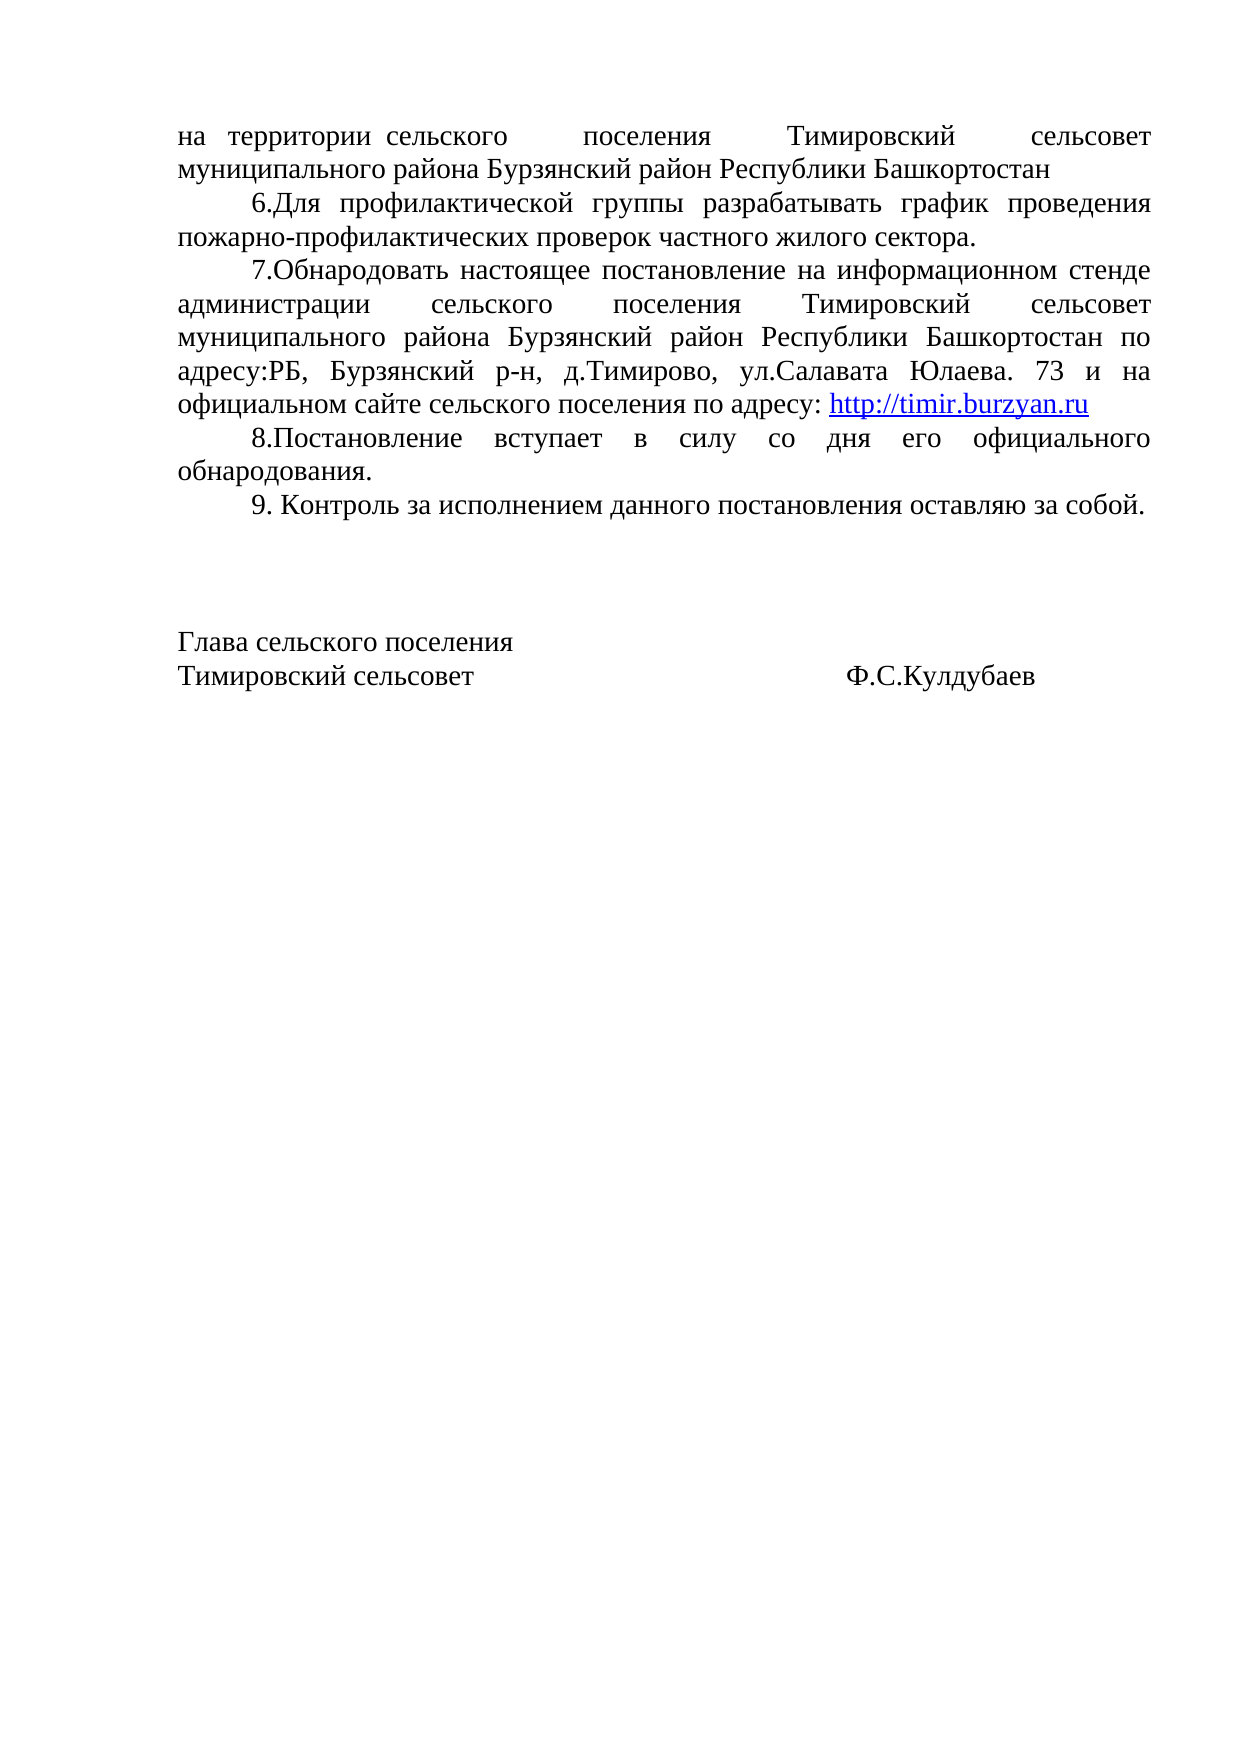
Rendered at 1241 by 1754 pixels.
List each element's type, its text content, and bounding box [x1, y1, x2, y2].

text 7.Обнародовать настоящее постановление на информационном стенде администрации сельского поселения Тимировский сельсовет муниципального района Бурзянский район Республики Башкортостан по адресу:РБ, Бурзянский р-н, д.Тимирово, ул.Салавата Юлаева. 73 и на официальном сайте сельского поселения по адресу: http://timir.burzyan.ru [177, 252, 1152, 420]
text Тимировский сельсовет Ф.С.Кулдубаев [177, 658, 1152, 691]
text 8.Постановление вступает в силу со дня его официального обнародования. [177, 420, 1152, 487]
text на территории сельского поселения Тимировский сельсовет муниципального района Бурзянский район Республики Башкортостан [177, 118, 1152, 185]
text 6.Для профилактической группы разрабатывать график проведения пожарно-профилактических проверок частного жилого сектора. [177, 185, 1152, 252]
text 9. Контроль за исполнением данного постановления оставляю за собой. [177, 487, 1152, 521]
text Глава сельского поселения [177, 624, 1152, 658]
